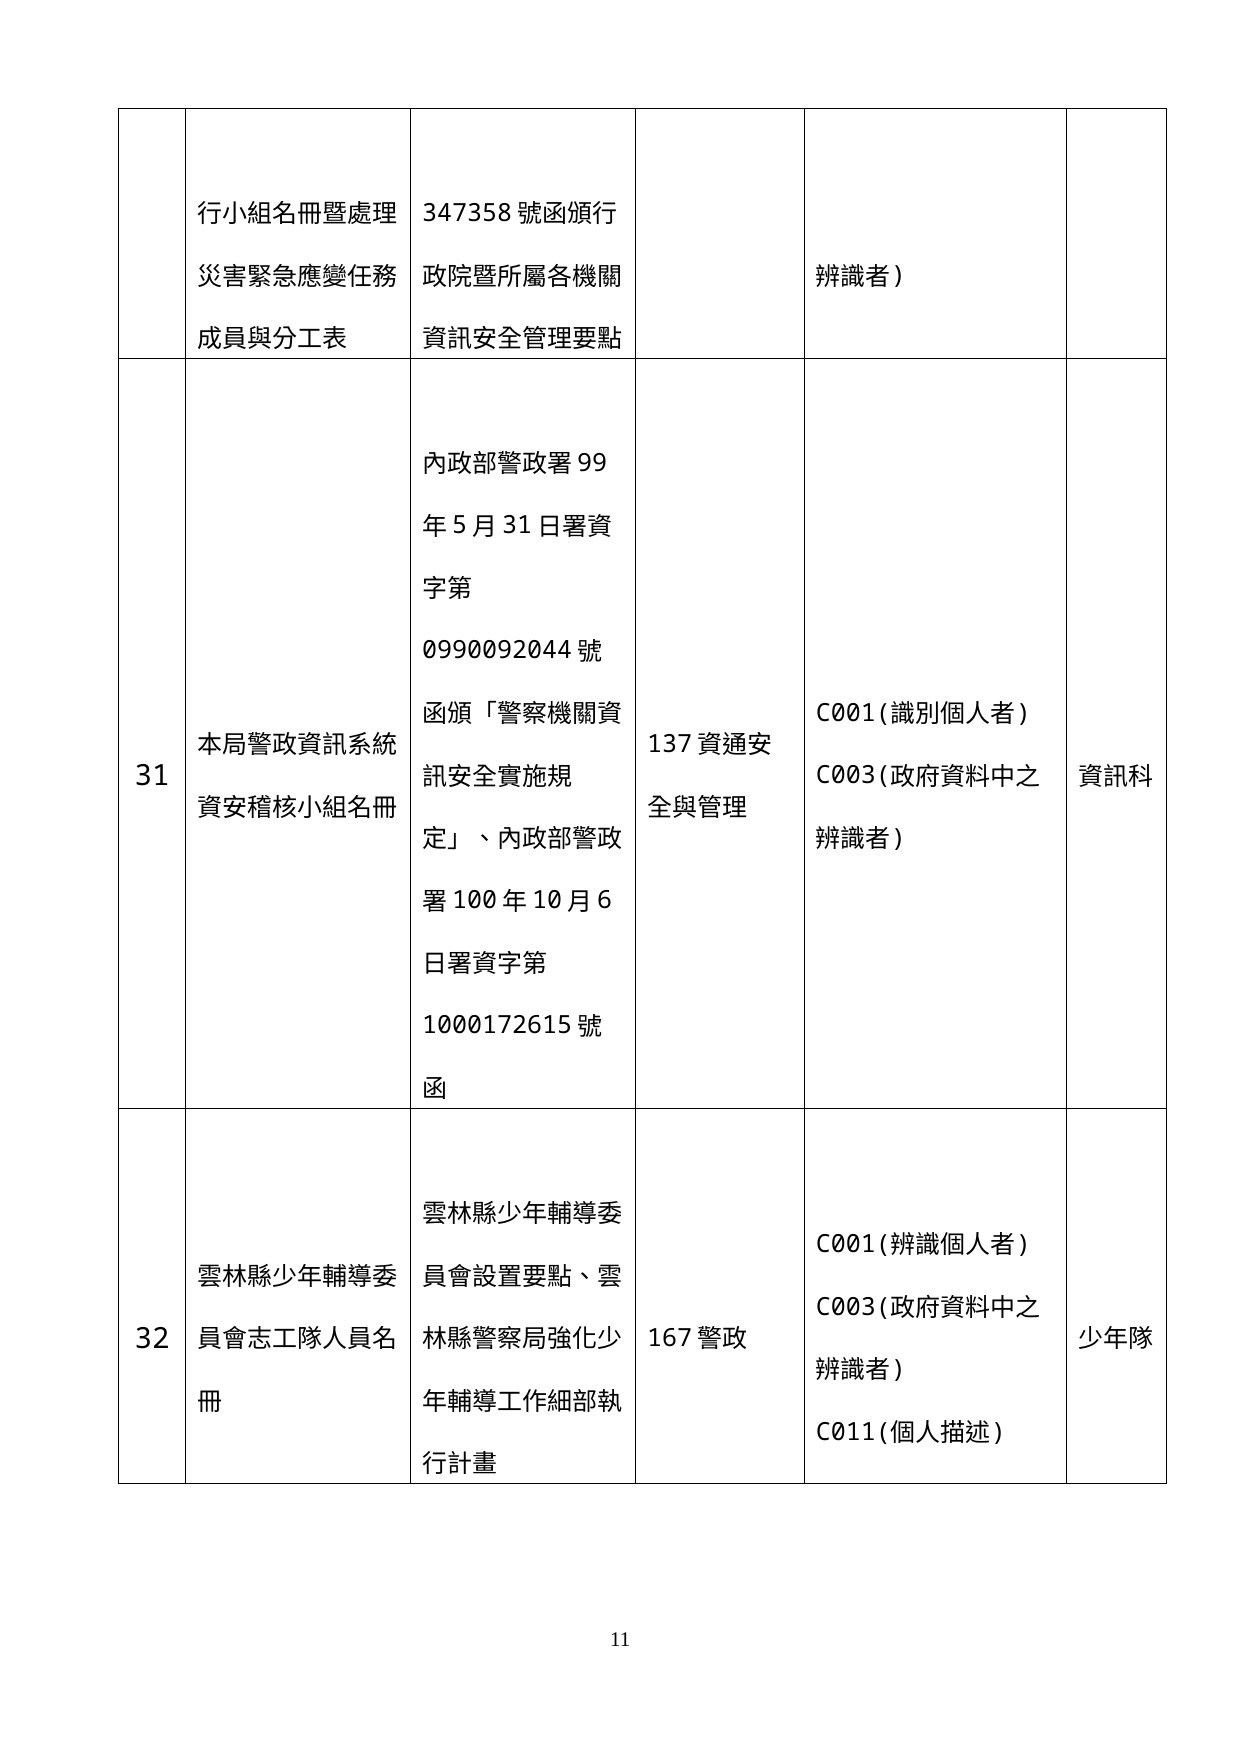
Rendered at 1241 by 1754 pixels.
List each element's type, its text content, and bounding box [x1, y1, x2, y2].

table_cell [119, 109, 185, 358]
table_cell 本局警政資訊系統資安稽核小組名冊 [186, 359, 410, 1108]
table_cell 雲林縣少年輔導委員會設置要點、雲林縣警察局強化少年輔導工作細部執行計畫 [411, 1109, 635, 1483]
table_cell 雲林縣少年輔導委員會志工隊人員名冊 [186, 1109, 410, 1483]
table_cell 347358號函頒行政院暨所屬各機關資訊安全管理要點 [411, 109, 635, 358]
table_cell 31 [119, 359, 185, 1108]
table_cell [636, 109, 804, 358]
table_cell 137資通安全與管理 [636, 359, 804, 1108]
table_cell [1067, 109, 1166, 358]
table_cell 少年隊 [1067, 1109, 1166, 1483]
table_cell 內政部警政署99年5月31日署資字第0990092044號函頒「警察機關資訊安全實施規定」、內政部警政署100年10月6日署資字第1000172615號函 [411, 359, 635, 1108]
table_cell C001(識別個人者) C003(政府資料中之辨識者) [805, 359, 1066, 1108]
table_cell 辨識者) [805, 109, 1066, 358]
table_cell C001(辨識個人者) C003(政府資料中之辨識者) C011(個人描述) [805, 1109, 1066, 1483]
table_cell 行小組名冊暨處理災害緊急應變任務成員與分工表 [186, 109, 410, 358]
table_cell 32 [119, 1109, 185, 1483]
table_cell 167警政 [636, 1109, 804, 1483]
table_cell 資訊科 [1067, 359, 1166, 1108]
